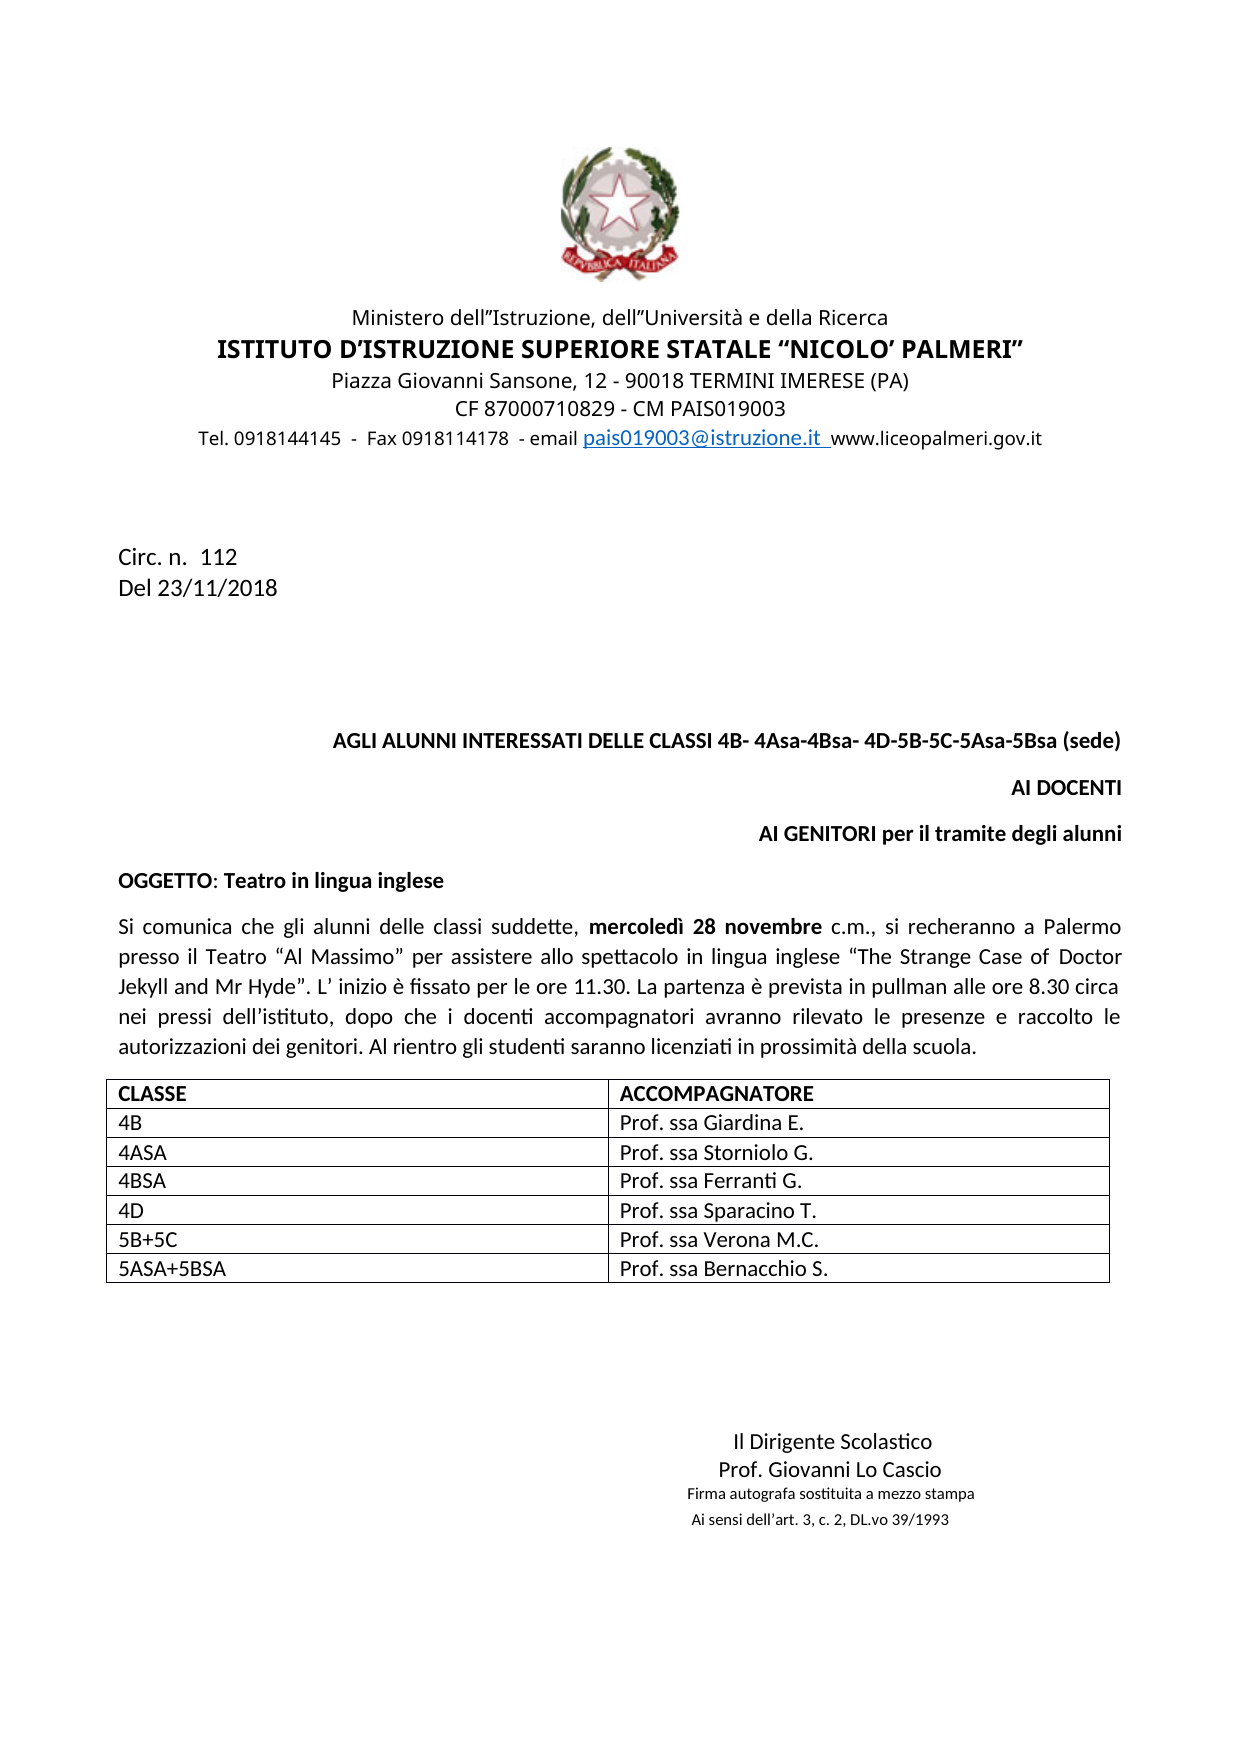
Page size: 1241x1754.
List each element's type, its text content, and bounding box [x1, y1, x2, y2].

text Il Dirigente Scolastico [118, 1427, 1122, 1455]
table_cell 4ASA [107, 1138, 608, 1166]
table_header CLASSE [107, 1080, 608, 1107]
table_cell 4D [107, 1196, 608, 1224]
table_cell Prof. ssa Bernacchio S. [609, 1254, 1109, 1282]
text AI DOCENTI [118, 773, 1122, 801]
table_cell 4B [107, 1109, 608, 1137]
text OGGETTO: Teatro in lingua inglese [118, 866, 1122, 894]
picture [560, 147, 680, 282]
text Prof. Giovanni Lo Cascio [118, 1455, 1122, 1483]
text Ai sensi dell’art. 3, c. 2, DL.vo 39/1993 [118, 1503, 1122, 1532]
table_cell 5ASA+5BSA [107, 1254, 608, 1282]
table_header ACCOMPAGNATORE [609, 1080, 1109, 1107]
text Piazza Giovanni Sansone, 12 - 90018 TERMINI IMERESE (PA) [118, 366, 1122, 394]
text Si comunica che gli alunni delle classi suddette, mercoledì 28 novembre c.m., si recheranno a Palermo presso il Teatro “Al Massimo” per assistere allo spettacolo in lingua inglese “The Strange Case of Doctor Jekyll and Mr Hyde”. L’ inizio è fissato per le ore 11.30. La partenza è prevista in pullman alle ore 8.30 circa nei pressi dell’istituto, dopo che i docenti accompagnatori avranno rilevato le presenze e raccolto le autorizzazioni dei genitori. Al rientro gli studenti saranno licenziati in prossimità della scuola. [118, 912, 1122, 1060]
text Firma autografa sostituita a mezzo stampa [118, 1483, 1122, 1503]
text Tel. 0918144145 - Fax 0918114178 - email pais019003@istruzione.it www.liceopalmeri.gov.it [118, 423, 1122, 451]
text Ministero dell’’Istruzione, dell’’Università e della Ricerca [118, 303, 1122, 332]
table_cell 4BSA [107, 1167, 608, 1195]
table_cell 5B+5C [107, 1225, 608, 1253]
text Circ. n. 112 [118, 541, 1122, 572]
text ISTITUTO D’ISTRUZIONE SUPERIORE STATALE “NICOLO’ PALMERI” [118, 332, 1122, 366]
text AGLI ALUNNI INTERESSATI DELLE CLASSI 4B- 4Asa-4Bsa- 4D-5B-5C-5Asa-5Bsa (sede) [118, 726, 1122, 754]
text AI GENITORI per il tramite degli alunni [118, 819, 1122, 847]
table_cell Prof. ssa Sparacino T. [609, 1196, 1109, 1224]
table_cell Prof. ssa Ferranti G. [609, 1167, 1109, 1195]
text CF 87000710829 - CM PAIS019003 [118, 394, 1122, 423]
table_cell Prof. ssa Storniolo G. [609, 1138, 1109, 1166]
text Del 23/11/2018 [118, 572, 1122, 602]
table_cell Prof. ssa Giardina E. [609, 1109, 1109, 1137]
table_cell Prof. ssa Verona M.C. [609, 1225, 1109, 1253]
